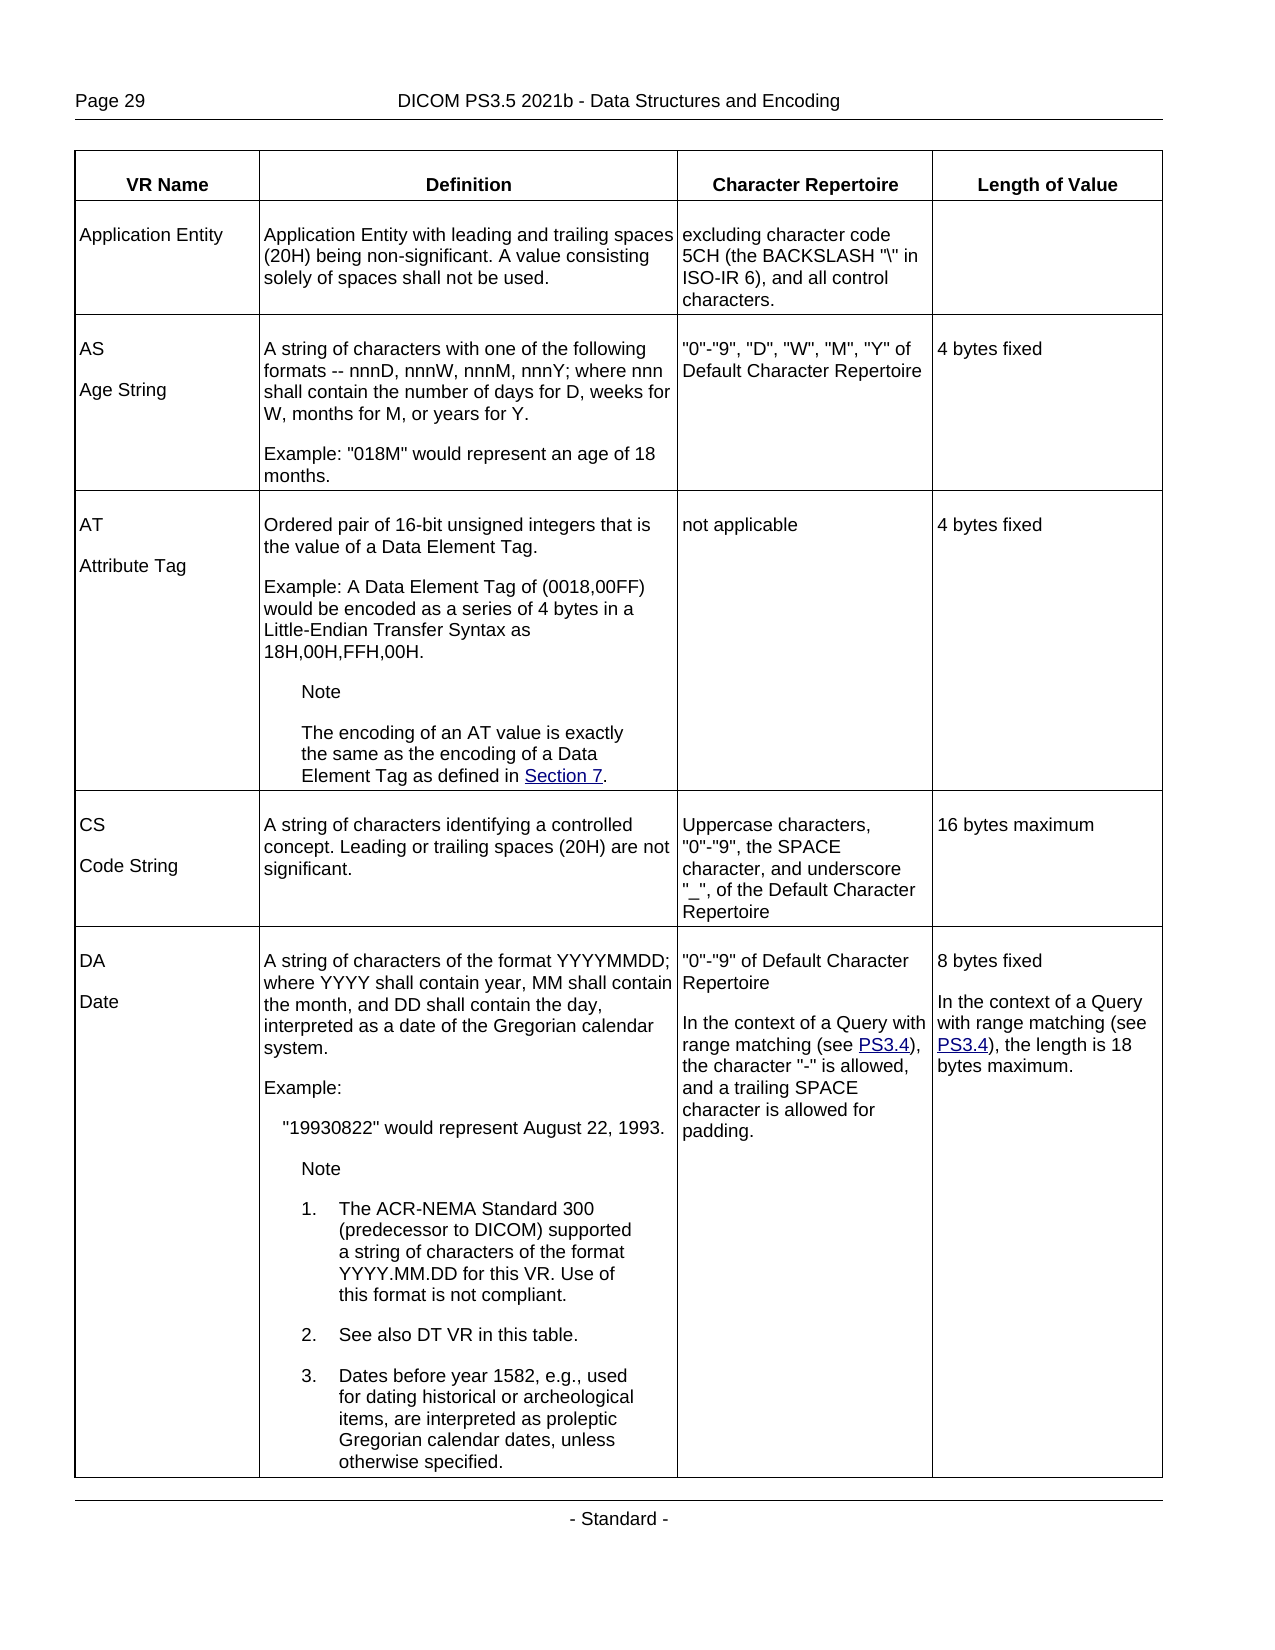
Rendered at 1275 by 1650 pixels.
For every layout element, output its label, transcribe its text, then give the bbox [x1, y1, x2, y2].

table_cell "0"-"9" of Default Character Repertoire In the context of a Query with range matching (see PS3.4), the character "-" is allowed, and a trailing SPACE character is allowed for padding. [678, 927, 932, 1477]
table_cell excluding character code 5CH (the BACKSLASH "\" in ISO-IR 6), and all control characters. [678, 201, 932, 314]
table_cell [933, 201, 1162, 314]
table_cell A string of characters with one of the following formats -- nnnD, nnnW, nnnM, nnnY; where nnn shall contain the number of days for D, weeks for W, months for M, or years for Y. Example: "018M" would represent an age of 18 months. [260, 315, 677, 490]
table_cell 4 bytes fixed [933, 315, 1162, 490]
table_header Character Repertoire [678, 151, 932, 200]
table_cell A string of characters of the format YYYYMMDD; where YYYY shall contain year, MM shall contain the month, and DD shall contain the day, interpreted as a date of the Gregorian calendar system. Example: "19930822" would represent August 22, 1993. Note 1. The ACR-NEMA Standard 300 (predecessor to DICOM) supported a string of characters of the format YYYY.MM.DD for this VR. Use of this format is not compliant. 2. See also DT VR in this table. 3. Dates before year 1582, e.g., used for dating historical or archeological items, are interpreted as proleptic Gregorian calendar dates, unless otherwise specified. [260, 927, 677, 1477]
table_cell AT Attribute Tag [76, 491, 259, 790]
table_header Definition [260, 151, 677, 200]
table_cell A string of characters identifying a controlled concept. Leading or trailing spaces (20H) are not significant. [260, 791, 677, 926]
table_cell Application Entity [76, 201, 259, 314]
table_header VR Name [76, 151, 259, 200]
table_cell DA Date [76, 927, 259, 1477]
table_header Length of Value [933, 151, 1162, 200]
table_cell AS Age String [76, 315, 259, 490]
table_cell 8 bytes fixed In the context of a Query with range matching (see PS3.4), the length is 18 bytes maximum. [933, 927, 1162, 1477]
table_cell Uppercase characters, "0"-"9", the SPACE character, and underscore "_", of the Default Character Repertoire [678, 791, 932, 926]
table_cell not applicable [678, 491, 932, 790]
table_cell "0"-"9", "D", "W", "M", "Y" of Default Character Repertoire [678, 315, 932, 490]
table_cell CS Code String [76, 791, 259, 926]
table_cell 4 bytes fixed [933, 491, 1162, 790]
table_cell Application Entity with leading and trailing spaces (20H) being non-significant. A value consisting solely of spaces shall not be used. [260, 201, 677, 314]
table_cell Ordered pair of 16-bit unsigned integers that is the value of a Data Element Tag. Example: A Data Element Tag of (0018,00FF) would be encoded as a series of 4 bytes in a Little-Endian Transfer Syntax as 18H,00H,FFH,00H. Note The encoding of an AT value is exactly the same as the encoding of a Data Element Tag as defined in Section 7. [260, 491, 677, 790]
table_cell 16 bytes maximum [933, 791, 1162, 926]
